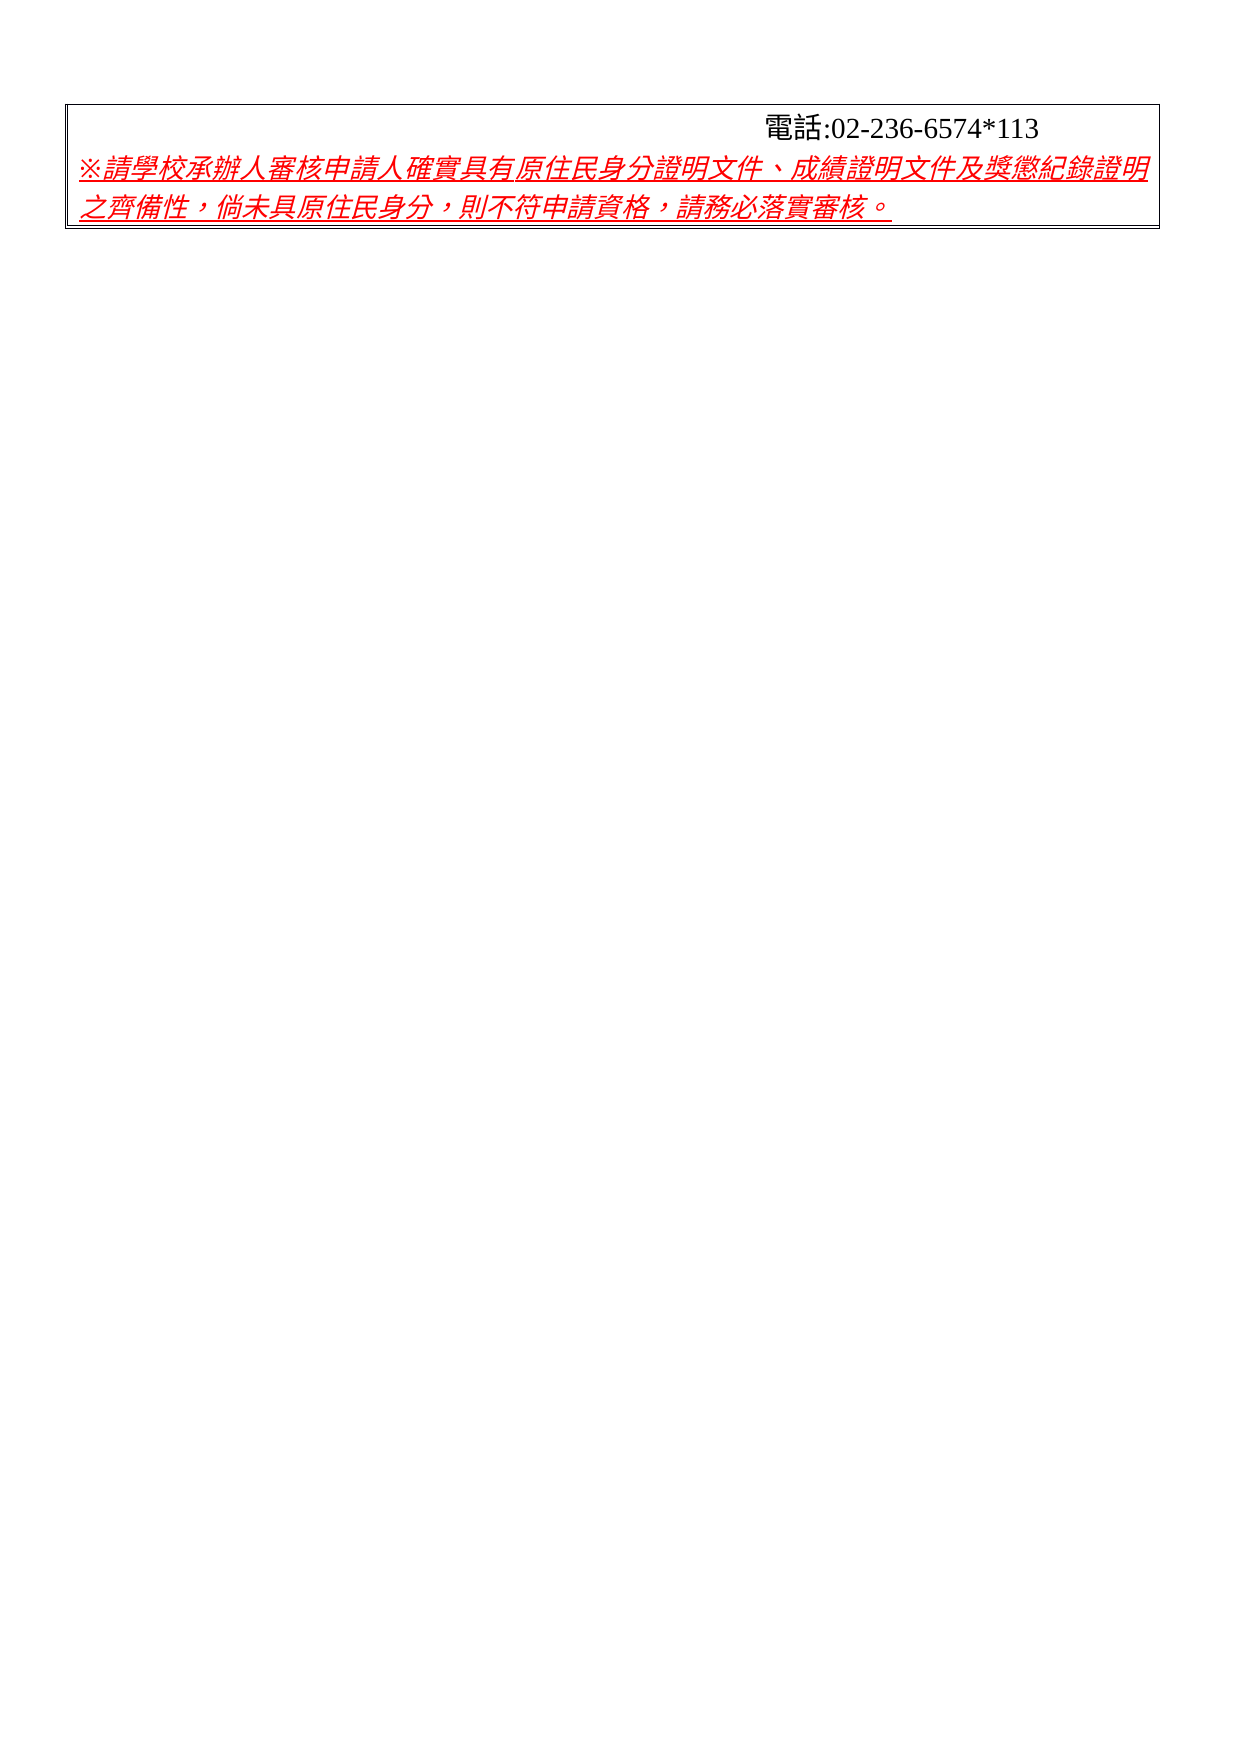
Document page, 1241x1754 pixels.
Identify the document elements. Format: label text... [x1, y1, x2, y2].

table_cell 電話:02-236-6574*113 ※請學校承辦人審核申請人確實具有原住民身分證明文件、成績證明文件及獎懲紀錄證明之齊備性，倘未具原住民身分，則不符申請資格，請務必落實審核。 [68, 105, 1159, 225]
